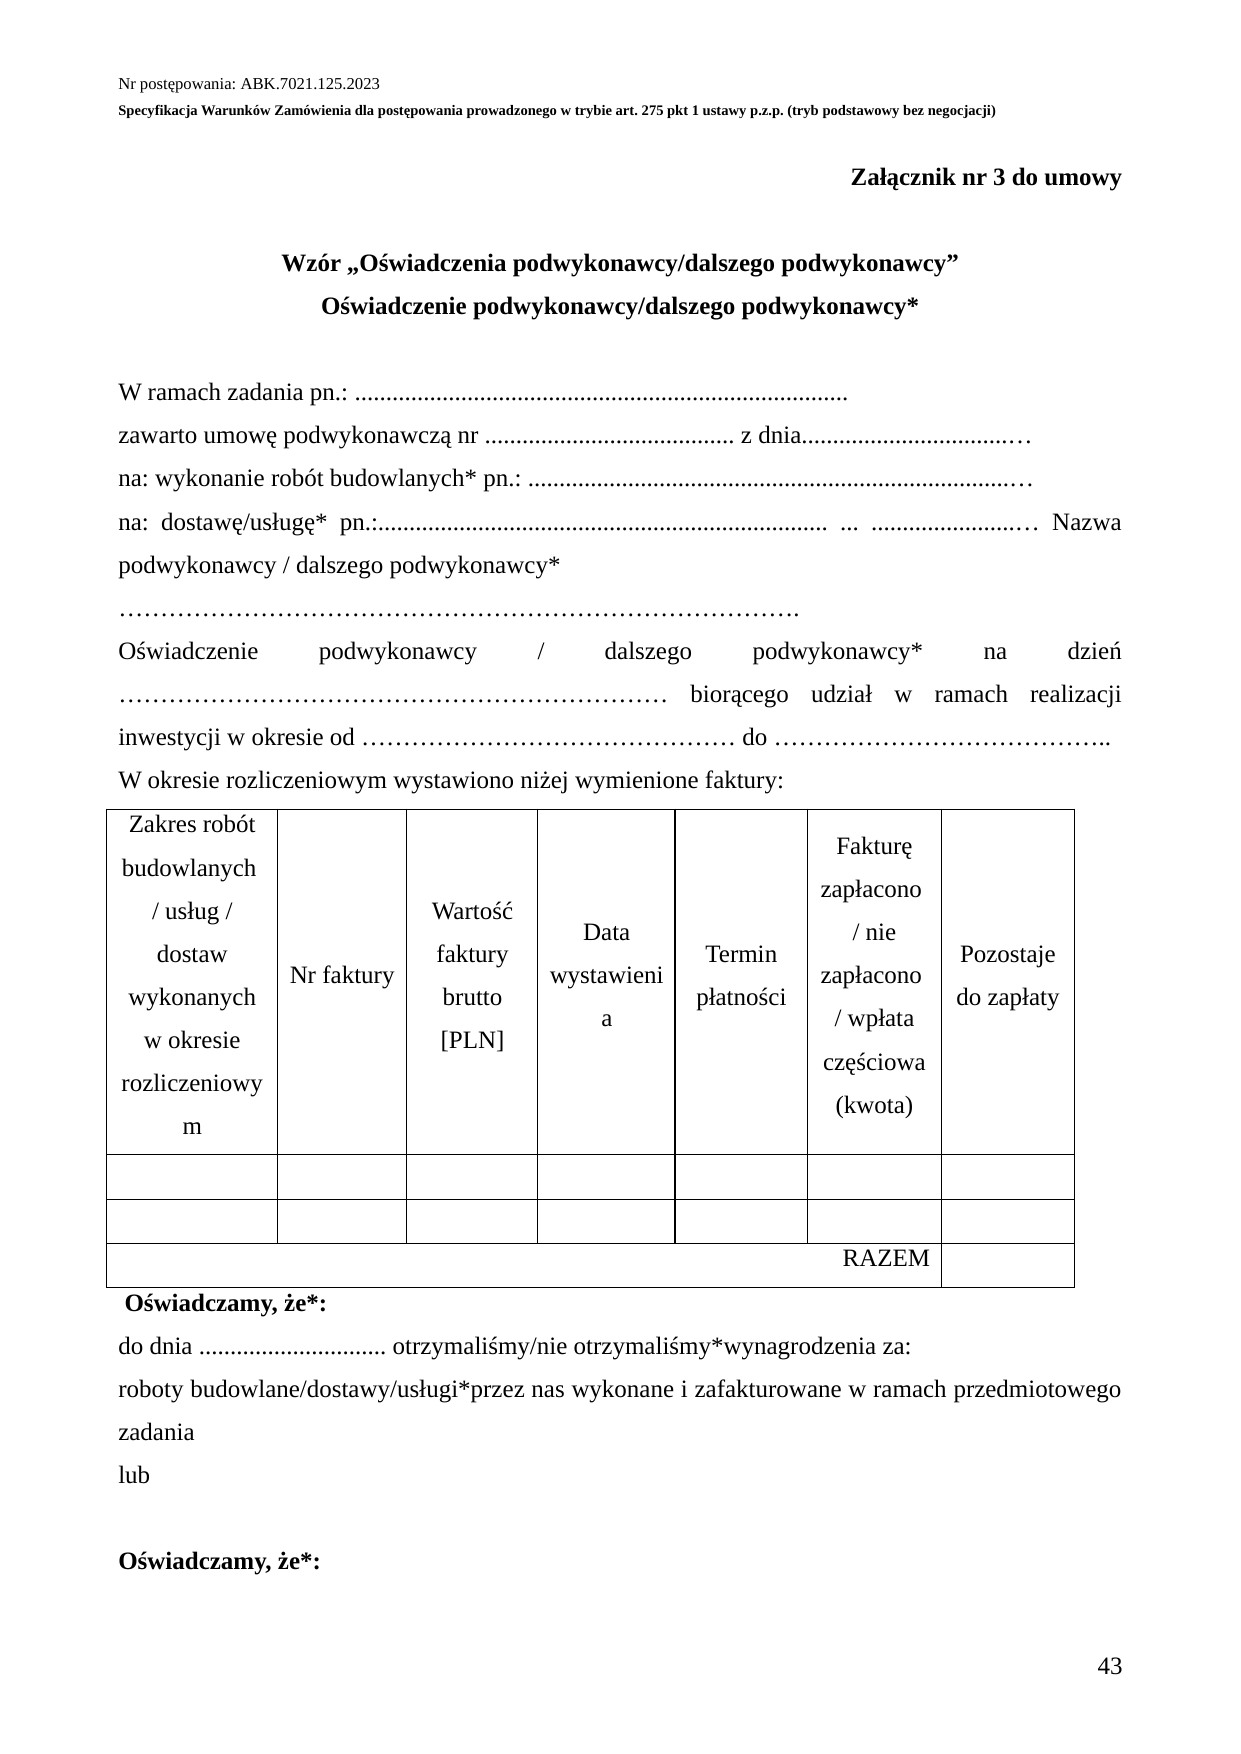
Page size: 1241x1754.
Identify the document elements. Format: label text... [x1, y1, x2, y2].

text roboty budowlane/dostawy/usługi*przez nas wykonane i zafakturowane w ramach przedmiotowego zadania [118, 1374, 1122, 1446]
table_cell [808, 1155, 941, 1198]
table_cell [278, 1200, 406, 1242]
text Oświadczamy, że*: [118, 1288, 1122, 1316]
table_header Termin płatności [676, 810, 807, 1154]
text Wzór „Oświadczenia podwykonawcy/dalszego podwykonawcy” [118, 248, 1122, 277]
table_cell [942, 1244, 1074, 1287]
table_cell [538, 1155, 674, 1198]
table_cell [676, 1200, 807, 1242]
text Oświadczenie podwykonawcy/dalszego podwykonawcy* [118, 291, 1122, 320]
text W okresie rozliczeniowym wystawiono niżej wymienione faktury: [118, 765, 1122, 794]
table_cell [942, 1155, 1074, 1198]
table_header Zakres robót budowlanych / usług / dostaw wykonanych w okresie rozliczeniowym [107, 810, 277, 1154]
table_cell [107, 1200, 277, 1242]
text ………………………………………………………………………. [118, 593, 1122, 622]
text W ramach zadania pn.: ............................................................................... [118, 377, 1122, 406]
table_cell [107, 1155, 277, 1198]
text Oświadczenie podwykonawcy / dalszego podwykonawcy* na dzień ………………………………………………………… biorącego udział w ramach realizacji inwestycji w okresie od ……………………………………… do ………………………………….. [118, 636, 1122, 751]
text Oświadczamy, że*: [118, 1546, 1122, 1575]
text do dnia .............................. otrzymaliśmy/nie otrzymaliśmy*wynagrodzenia za: [118, 1331, 1122, 1359]
text na: dostawę/usługę* pn.:........................................................................ ... .......................… Nazwa podwykonawcy / dalszego podwykonawcy* [118, 507, 1122, 578]
table_cell [407, 1155, 537, 1198]
text na: wykonanie robót budowlanych* pn.: .............................................................................… [118, 463, 1122, 492]
table_header Wartość faktury brutto [PLN] [407, 810, 537, 1154]
table_cell [538, 1200, 674, 1242]
table_cell [808, 1200, 941, 1242]
table_cell RAZEM [107, 1244, 941, 1287]
table_cell [407, 1200, 537, 1242]
table_cell [676, 1155, 807, 1198]
table_header Pozostaje do zapłaty [942, 810, 1074, 1154]
table_header Nr faktury [278, 810, 406, 1154]
text lub [118, 1460, 1122, 1489]
table_header Data wystawienia [538, 810, 674, 1154]
table_cell [942, 1200, 1074, 1242]
text Załącznik nr 3 do umowy [118, 162, 1122, 190]
text zawarto umowę podwykonawczą nr ........................................ z dnia.................................… [118, 420, 1122, 449]
table_cell [278, 1155, 406, 1198]
table_header Fakturę zapłacono / nie zapłacono / wpłata częściowa (kwota) [808, 810, 941, 1154]
